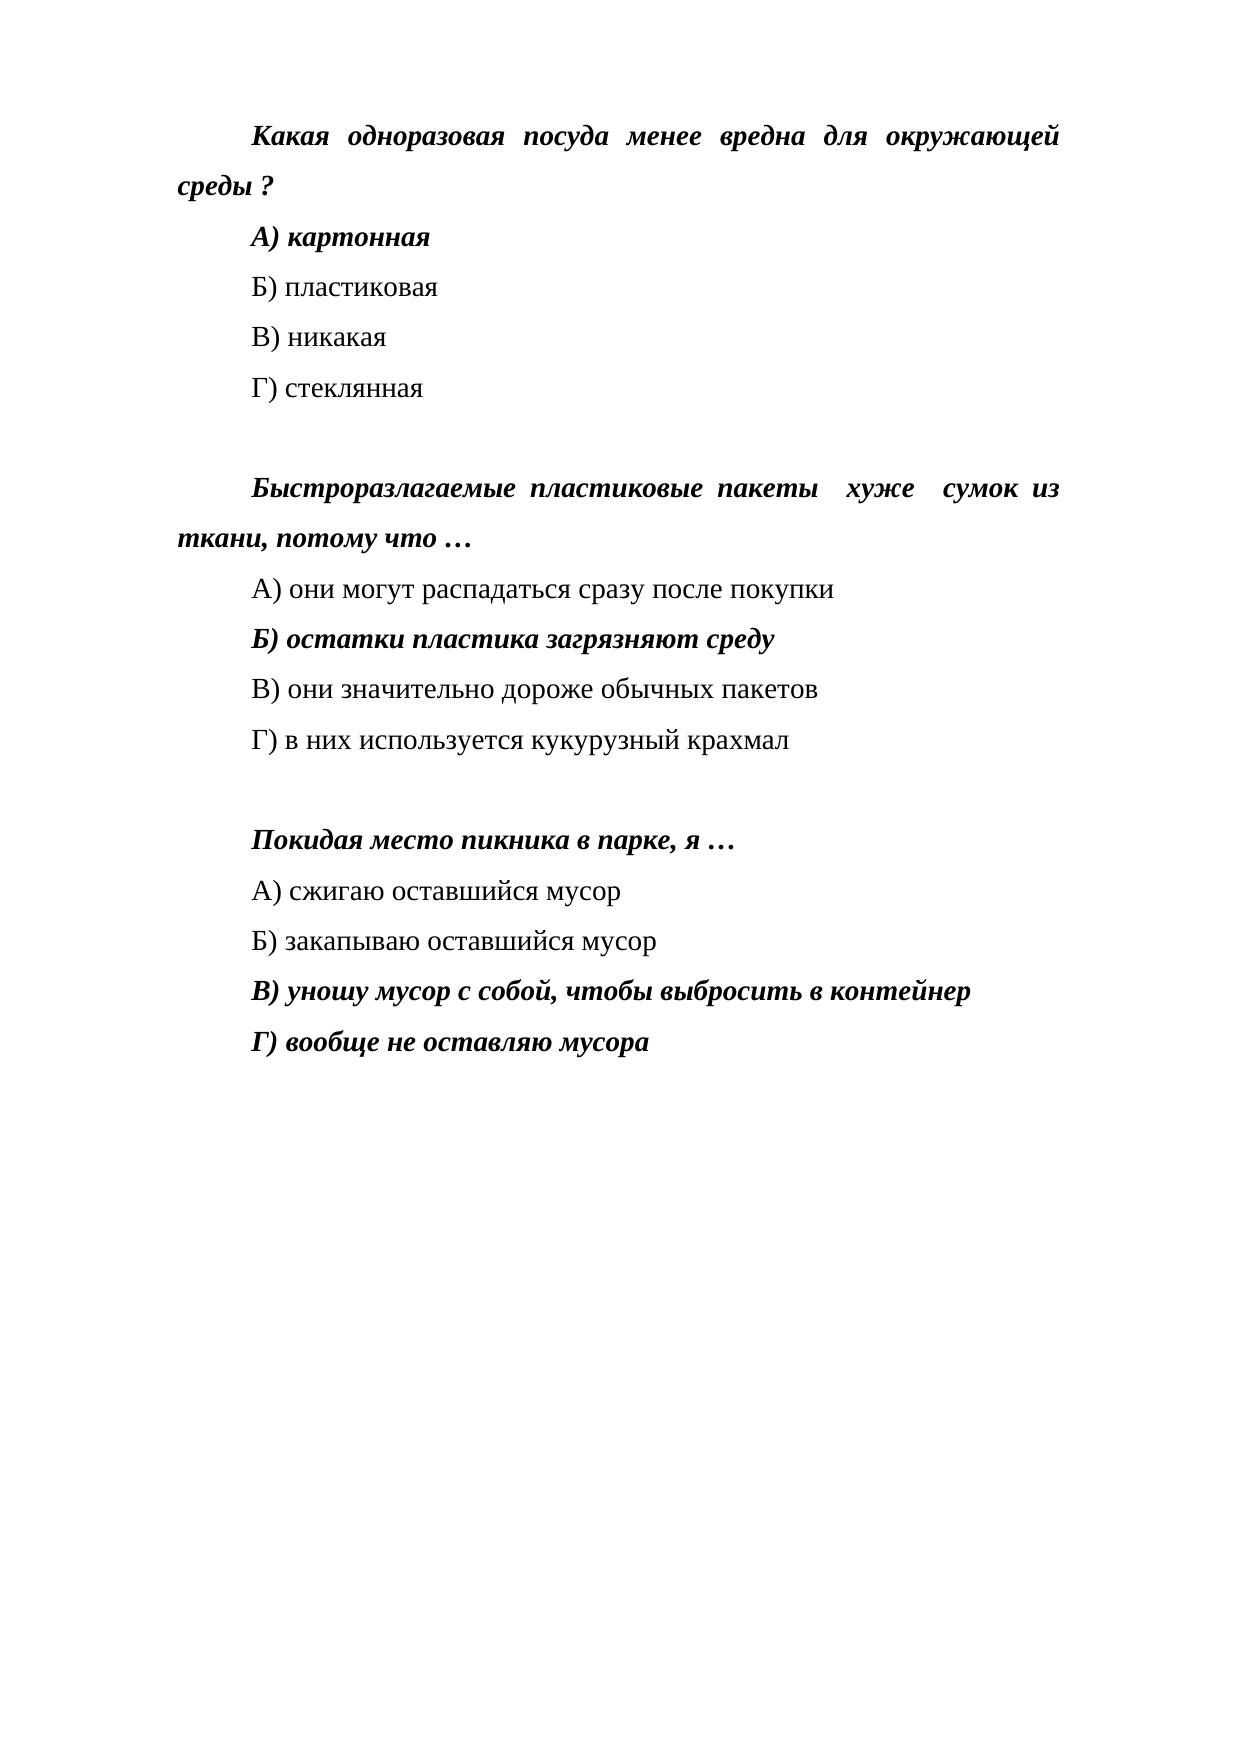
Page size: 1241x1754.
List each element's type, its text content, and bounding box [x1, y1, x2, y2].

text В) уношу мусор с собой, чтобы выбросить в контейнер [177, 973, 1063, 1007]
text Г) вообще не оставляю мусора [177, 1024, 1063, 1057]
text Б) остатки пластика загрязняют среду [177, 621, 1063, 655]
text Б) пластиковая [177, 269, 1063, 303]
text Г) в них используется кукурузный крахмал [177, 722, 1063, 755]
text Б) закапываю оставшийся мусор [177, 923, 1063, 957]
text А) они могут распадаться сразу после покупки [177, 571, 1063, 604]
text Покидая место пикника в парке, я … [177, 822, 1063, 856]
text В) никакая [177, 319, 1063, 353]
text В) они значительно дороже обычных пакетов [177, 672, 1063, 705]
text Г) стеклянная [177, 370, 1063, 403]
text А) картонная [177, 219, 1063, 252]
text Какая одноразовая посуда менее вредна для окружающей среды ? [177, 118, 1063, 202]
text Быстроразлагаемые пластиковые пакеты хуже сумок из ткани, потому что … [177, 470, 1063, 554]
text А) сжигаю оставшийся мусор [177, 873, 1063, 906]
